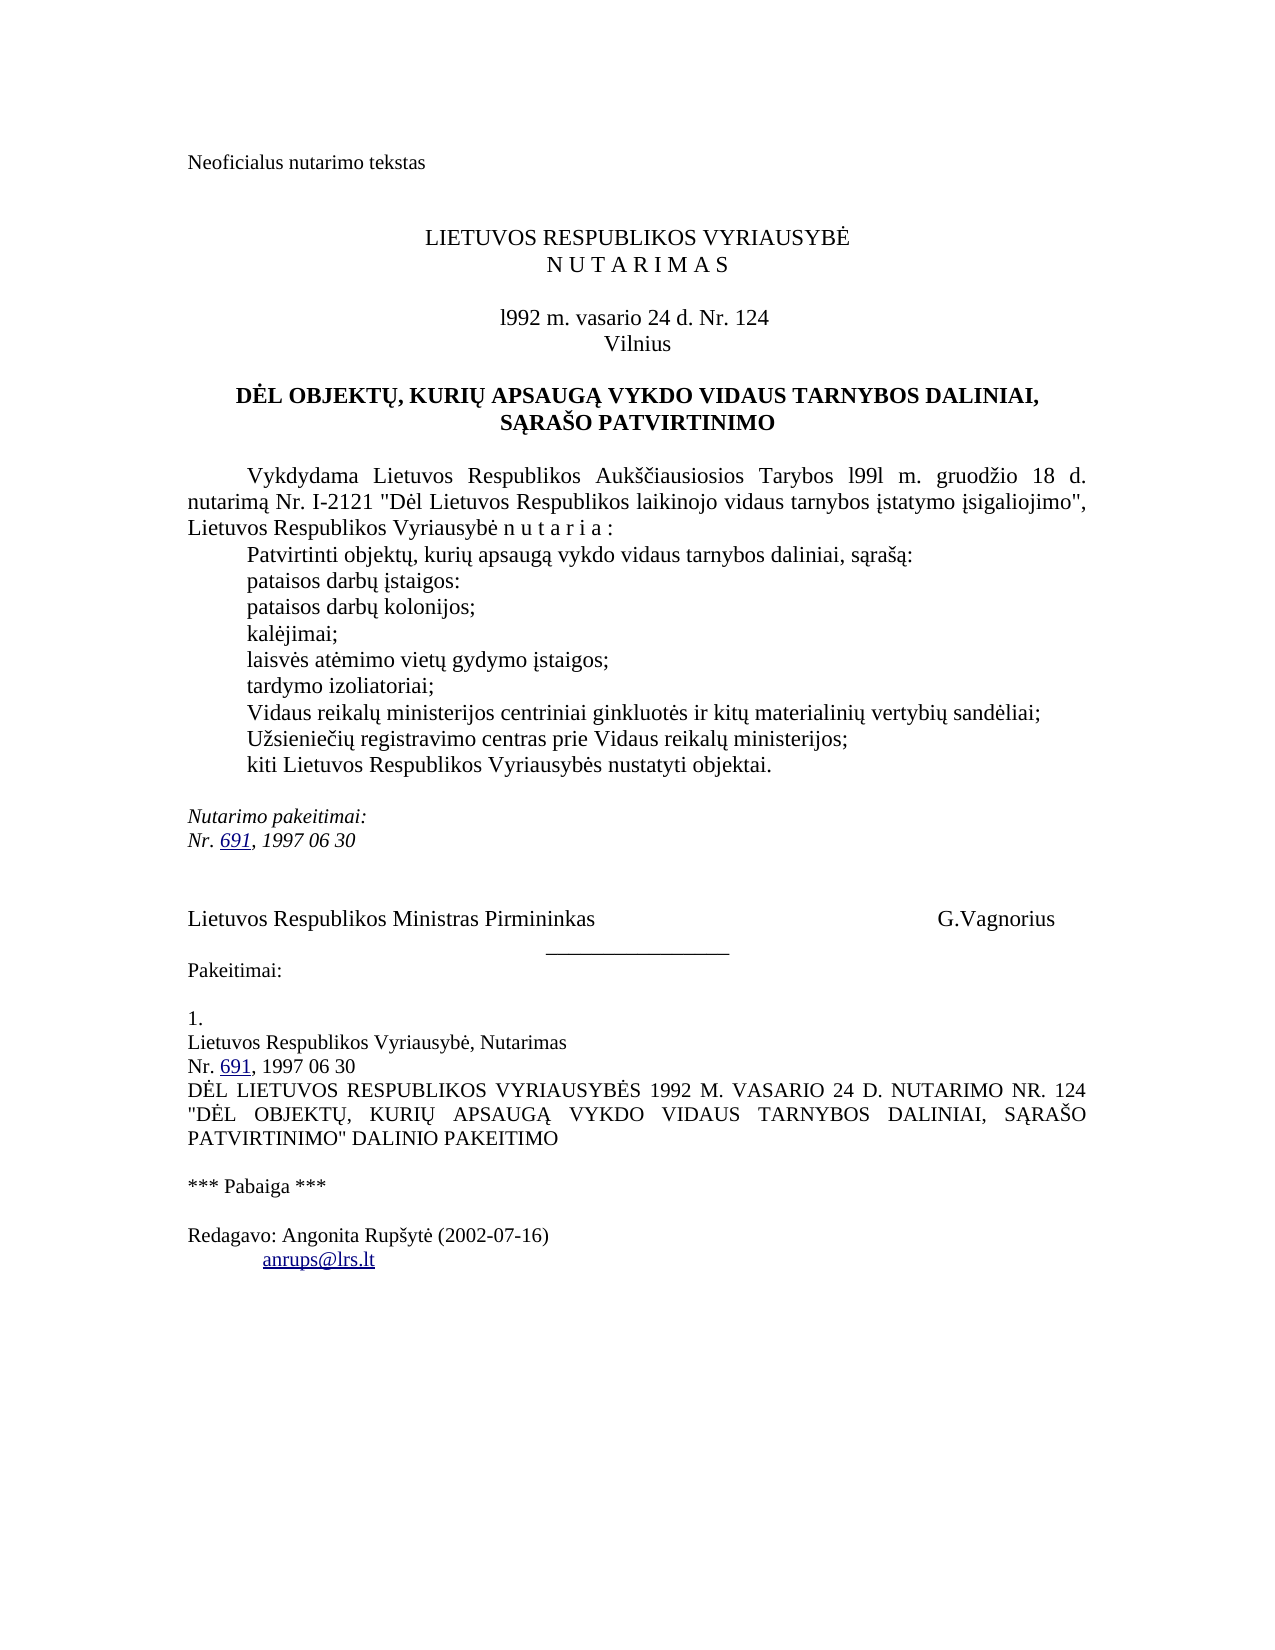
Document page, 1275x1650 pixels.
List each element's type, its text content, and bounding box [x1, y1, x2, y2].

text Nr. 691, 1997 06 30 [187, 1054, 1087, 1078]
text Vykdydama Lietuvos Respublikos Aukščiausiosios Tarybos l99l m. gruodžio 18 d. nutarimą Nr. I-2121 "Dėl Lietuvos Respublikos laikinojo vidaus tarnybos įstatymo įsigaliojimo", Lietuvos Respublikos Vyriausybė n u t a r i a : [187, 462, 1087, 541]
text ________________ [187, 931, 1087, 958]
text kiti Lietuvos Respublikos Vyriausybės nustatyti objektai. [187, 752, 1087, 778]
text Patvirtinti objektų, kurių apsaugą vykdo vidaus tarnybos daliniai, sąrašą: [187, 541, 1087, 567]
text Neoficialus nutarimo tekstas [187, 150, 1087, 174]
text Nr. 691, 1997 06 30 [187, 828, 1087, 852]
text DĖL LIETUVOS RESPUBLIKOS VYRIAUSYBĖS 1992 M. VASARIO 24 D. NUTARIMO NR. 124 "DĖL OBJEKTŲ, KURIŲ APSAUGĄ VYKDO VIDAUS TARNYBOS DALINIAI, SĄRAŠO PATVIRTINIMO" DALINIO PAKEITIMO [187, 1078, 1087, 1150]
text Lietuvos Respublikos Vyriausybė, Nutarimas [187, 1030, 1087, 1054]
text Nutarimo pakeitimai: [187, 804, 1087, 828]
text Užsieniečių registravimo centras prie Vidaus reikalų ministerijos; [187, 725, 1087, 752]
text pataisos darbų kolonijos; [187, 593, 1087, 620]
text Vidaus reikalų ministerijos centriniai ginkluotės ir kitų materialinių vertybių sandėliai; [187, 699, 1087, 725]
text tardymo izoliatoriai; [187, 672, 1087, 699]
text 1. [187, 1006, 1087, 1030]
text Vilnius [187, 330, 1087, 356]
text DĖL OBJEKTŲ, KURIŲ APSAUGĄ VYKDO VIDAUS TARNYBOS DALINIAI, SĄRAŠO PATVIRTINIMO [187, 383, 1087, 435]
text Lietuvos Respublikos Ministras Pirmininkas G.Vagnorius [187, 905, 1087, 931]
text laisvės atėmimo vietų gydymo įstaigos; [187, 646, 1087, 672]
text kalėjimai; [187, 620, 1087, 646]
text Redagavo: Angonita Rupšytė (2002-07-16) [187, 1222, 1087, 1247]
text N U T A R I M A S [187, 251, 1087, 277]
text l992 m. vasario 24 d. Nr. 124 [187, 303, 1087, 330]
text *** Pabaiga *** [187, 1174, 1087, 1198]
text Pakeitimai: [187, 958, 1087, 982]
text pataisos darbų įstaigos: [187, 567, 1087, 593]
text anrups@lrs.lt [187, 1247, 1087, 1271]
text LIETUVOS RESPUBLIKOS VYRIAUSYBĖ [187, 224, 1087, 251]
